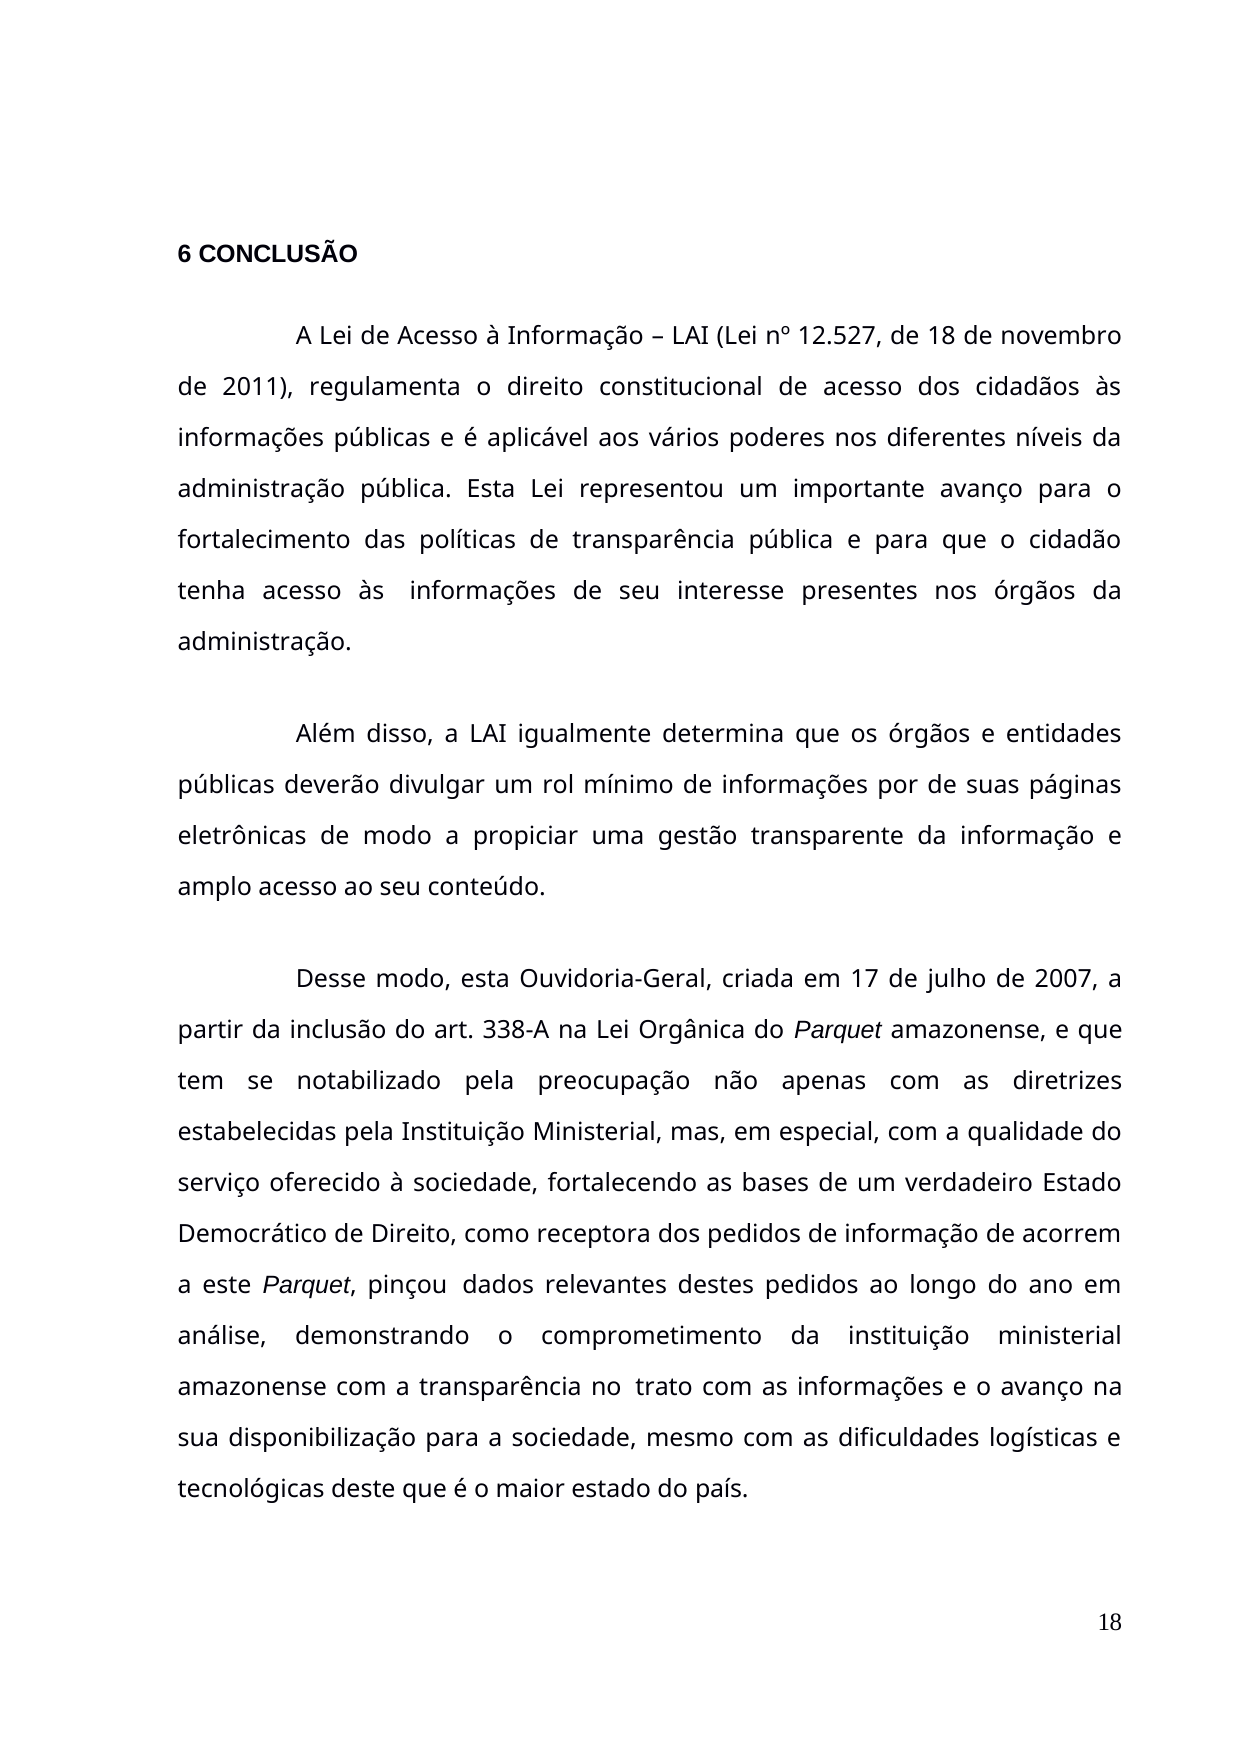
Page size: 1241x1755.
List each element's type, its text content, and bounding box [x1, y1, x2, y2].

text Além disso, a LAI igualmente determina que os órgãos e entidades públicas deverão divulgar um rol mínimo de informações por de suas páginas eletrônicas de modo a propiciar uma gestão transparente da informação e amplo acesso ao seu conteúdo. [177, 715, 1123, 903]
text Desse modo, esta Ouvidoria-Geral, criada em 17 de julho de 2007, a partir da inclusão do art. 338-A na Lei Orgânica do Parquet amazonense, e que tem se notabilizado pela preocupação não apenas com as diretrizes estabelecidas pela Instituição Ministerial, mas, em especial, com a qualidade do serviço oferecido à sociedade, fortalecendo as bases de um verdadeiro Estado Democrático de Direito, como receptora dos pedidos de informação de acorrem a este Parquet, pinçou dados relevantes destes pedidos ao longo do ano em análise, demonstrando o comprometimento da instituição ministerial amazonense com a transparência no trato com as informações e o avanço na sua disponibilização para a sociedade, mesmo com as dificuldades logísticas e tecnológicas deste que é o maior estado do país. [177, 960, 1123, 1505]
text A Lei de Acesso à Informação – LAI (Lei nº 12.527, de 18 de novembro de 2011), regulamenta o direito constitucional de acesso dos cidadãos às informações públicas e é aplicável aos vários poderes nos diferentes níveis da administração pública. Esta Lei representou um importante avanço para o fortalecimento das políticas de transparência pública e para que o cidadão tenha acesso às informações de seu interesse presentes nos órgãos da administração. [177, 317, 1123, 658]
subtitle 6 CONCLUSÃO [177, 239, 1137, 268]
